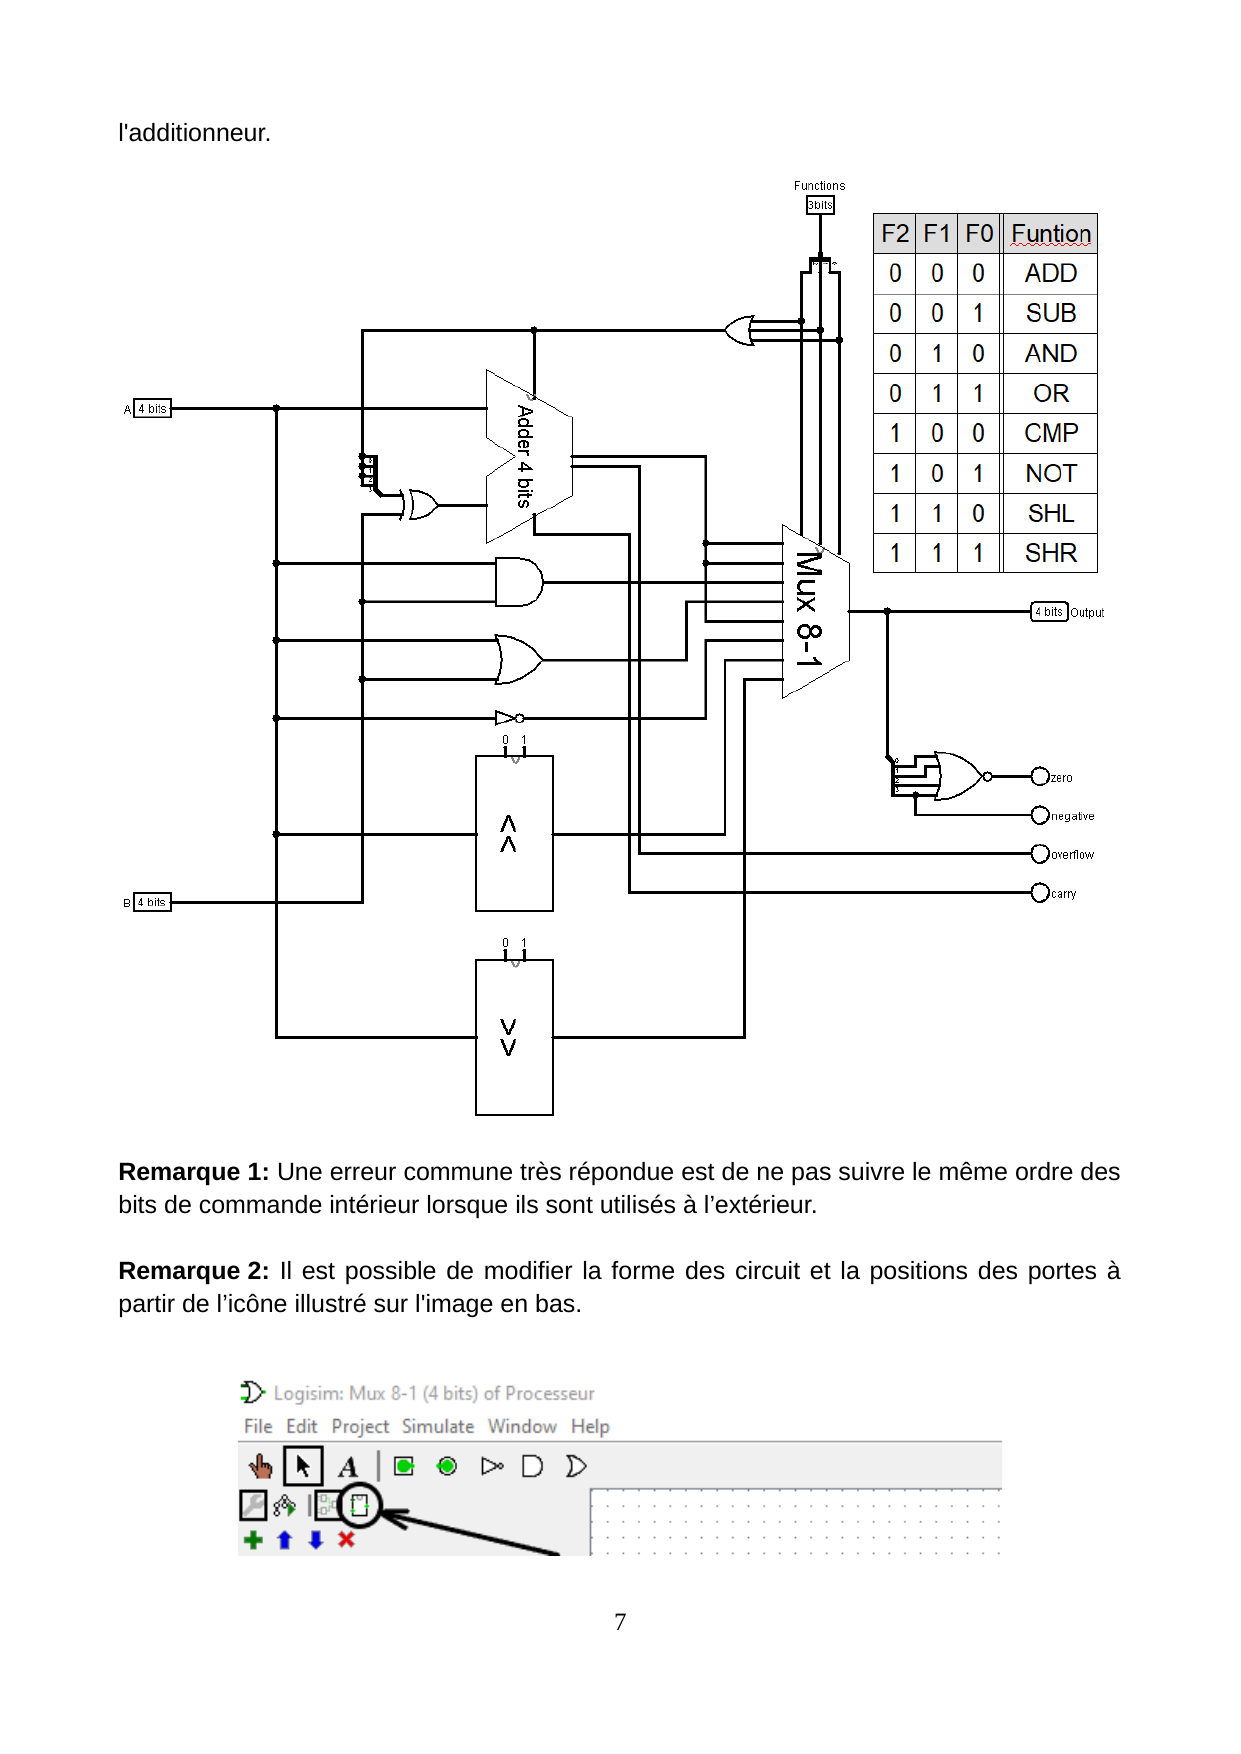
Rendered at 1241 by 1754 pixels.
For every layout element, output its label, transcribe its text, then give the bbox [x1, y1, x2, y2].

picture [118, 172, 1123, 1120]
text Remarque 2: Il est possible de modifier la forme des circuit et la positions des portes à partir de l’icône illustré sur l'image en bas. [118, 1256, 1122, 1318]
text l'additionneur. [118, 118, 1122, 147]
text Remarque 1: Une erreur commune très répondue est de ne pas suivre le même ordre des bits de commande intérieur lorsque ils sont utilisés à l’extérieur. [118, 1157, 1122, 1219]
picture [238, 1376, 1003, 1556]
